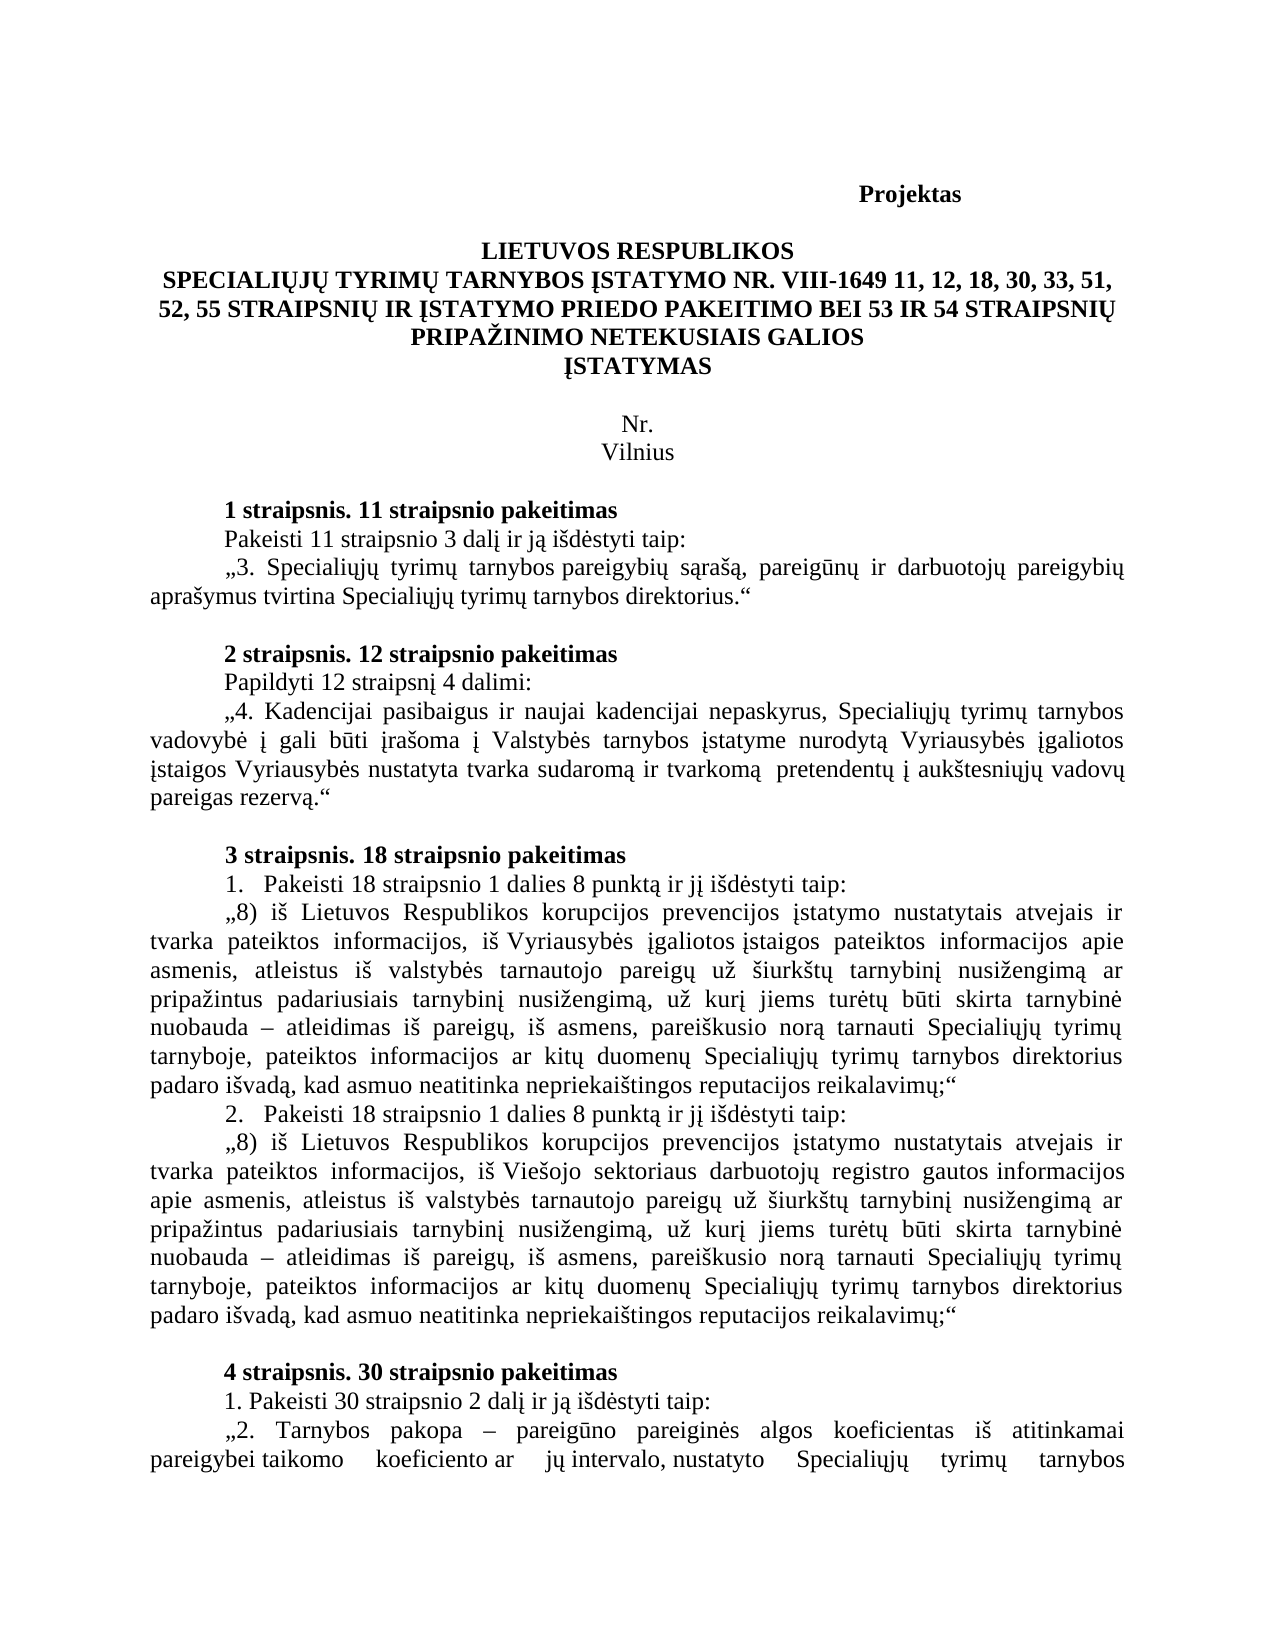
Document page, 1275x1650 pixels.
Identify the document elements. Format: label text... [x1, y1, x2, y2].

text „2. Tarnybos pakopa – pareigūno pareiginės algos koeficientas iš atitinkamai pareigybei taikomo koeficiento ar jų intervalo, nustatyto Specialiųjų tyrimų tarnybos [150, 1415, 1125, 1472]
text Pakeisti 11 straipsnio 3 dalį ir ją išdėstyti taip: [150, 524, 1125, 552]
text ĮSTATYMAS [150, 351, 1125, 380]
text LIETUVOS RESPUBLIKOS [150, 236, 1125, 265]
text „8) iš Lietuvos Respublikos korupcijos prevencijos įstatymo nustatytais atvejais ir tvarka pateiktos informacijos, iš Viešojo sektoriaus darbuotojų registro gautos informacijos apie asmenis, atleistus iš valstybės tarnautojo pareigų už šiurkštų tarnybinį nusižengimą ar pripažintus padariusiais tarnybinį nusižengimą, už kurį jiems turėtų būti skirta tarnybinė nuobauda – atleidimas iš pareigų, iš asmens, pareiškusio norą tarnauti Specialiųjų tyrimų tarnyboje, pateiktos informacijos ar kitų duomenų Specialiųjų tyrimų tarnybos direktorius padaro išvadą, kad asmuo neatitinka nepriekaištingos reputacijos reikalavimų;“ [150, 1127, 1125, 1329]
text SPECIALIŲJŲ TYRIMŲ TARNYBOS ĮSTATYMO NR. VIII-1649 11, 12, 18, 30, 33, 51, 52, 55 STRAIPSNIŲ IR ĮSTATYMO PRIEDO PAKEITIMO BEI 53 IR 54 STRAIPSNIŲ PRIPAŽINIMO NETEKUSIAIS GALIOS [150, 265, 1125, 351]
text 1 straipsnis. 11 straipsnio pakeitimas [150, 495, 1125, 524]
text 1. Pakeisti 30 straipsnio 2 dalį ir ją išdėstyti taip: [224, 1386, 1125, 1415]
text Vilnius [150, 437, 1125, 466]
text „3. Specialiųjų tyrimų tarnybos pareigybių sąrašą, pareigūnų ir darbuotojų pareigybių aprašymus tvirtina Specialiųjų tyrimų tarnybos direktorius.“ [150, 552, 1125, 610]
text 2. Pakeisti 18 straipsnio 1 dalies 8 punktą ir jį išdėstyti taip: [225, 1099, 1125, 1127]
text 1. Pakeisti 18 straipsnio 1 dalies 8 punktą ir jį išdėstyti taip: [225, 869, 1125, 897]
text „4. Kadencijai pasibaigus ir naujai kadencijai nepaskyrus, Specialiųjų tyrimų tarnybos vadovybė į gali būti įrašoma į Valstybės tarnybos įstatyme nurodytą Vyriausybės įgaliotos įstaigos Vyriausybės nustatyta tvarka sudaromą ir tvarkomą pretendentų į aukštesniųjų vadovų pareigas rezervą.“ [150, 696, 1125, 811]
text „8) iš Lietuvos Respublikos korupcijos prevencijos įstatymo nustatytais atvejais ir tvarka pateiktos informacijos, iš Vyriausybės įgaliotos įstaigos pateiktos informacijos apie asmenis, atleistus iš valstybės tarnautojo pareigų už šiurkštų tarnybinį nusižengimą ar pripažintus padariusiais tarnybinį nusižengimą, už kurį jiems turėtų būti skirta tarnybinė nuobauda – atleidimas iš pareigų, iš asmens, pareiškusio norą tarnauti Specialiųjų tyrimų tarnyboje, pateiktos informacijos ar kitų duomenų Specialiųjų tyrimų tarnybos direktorius padaro išvadą, kad asmuo neatitinka nepriekaištingos reputacijos reikalavimų;“ [150, 897, 1125, 1099]
text Nr. [150, 409, 1125, 437]
text Papildyti 12 straipsnį 4 dalimi: [150, 667, 1125, 696]
text 2 straipsnis. 12 straipsnio pakeitimas [150, 639, 1125, 667]
text Projektas [859, 179, 1125, 207]
text 3 straipsnis. 18 straipsnio pakeitimas [150, 840, 1125, 869]
text 4 straipsnis. 30 straipsnio pakeitimas [224, 1357, 1125, 1386]
